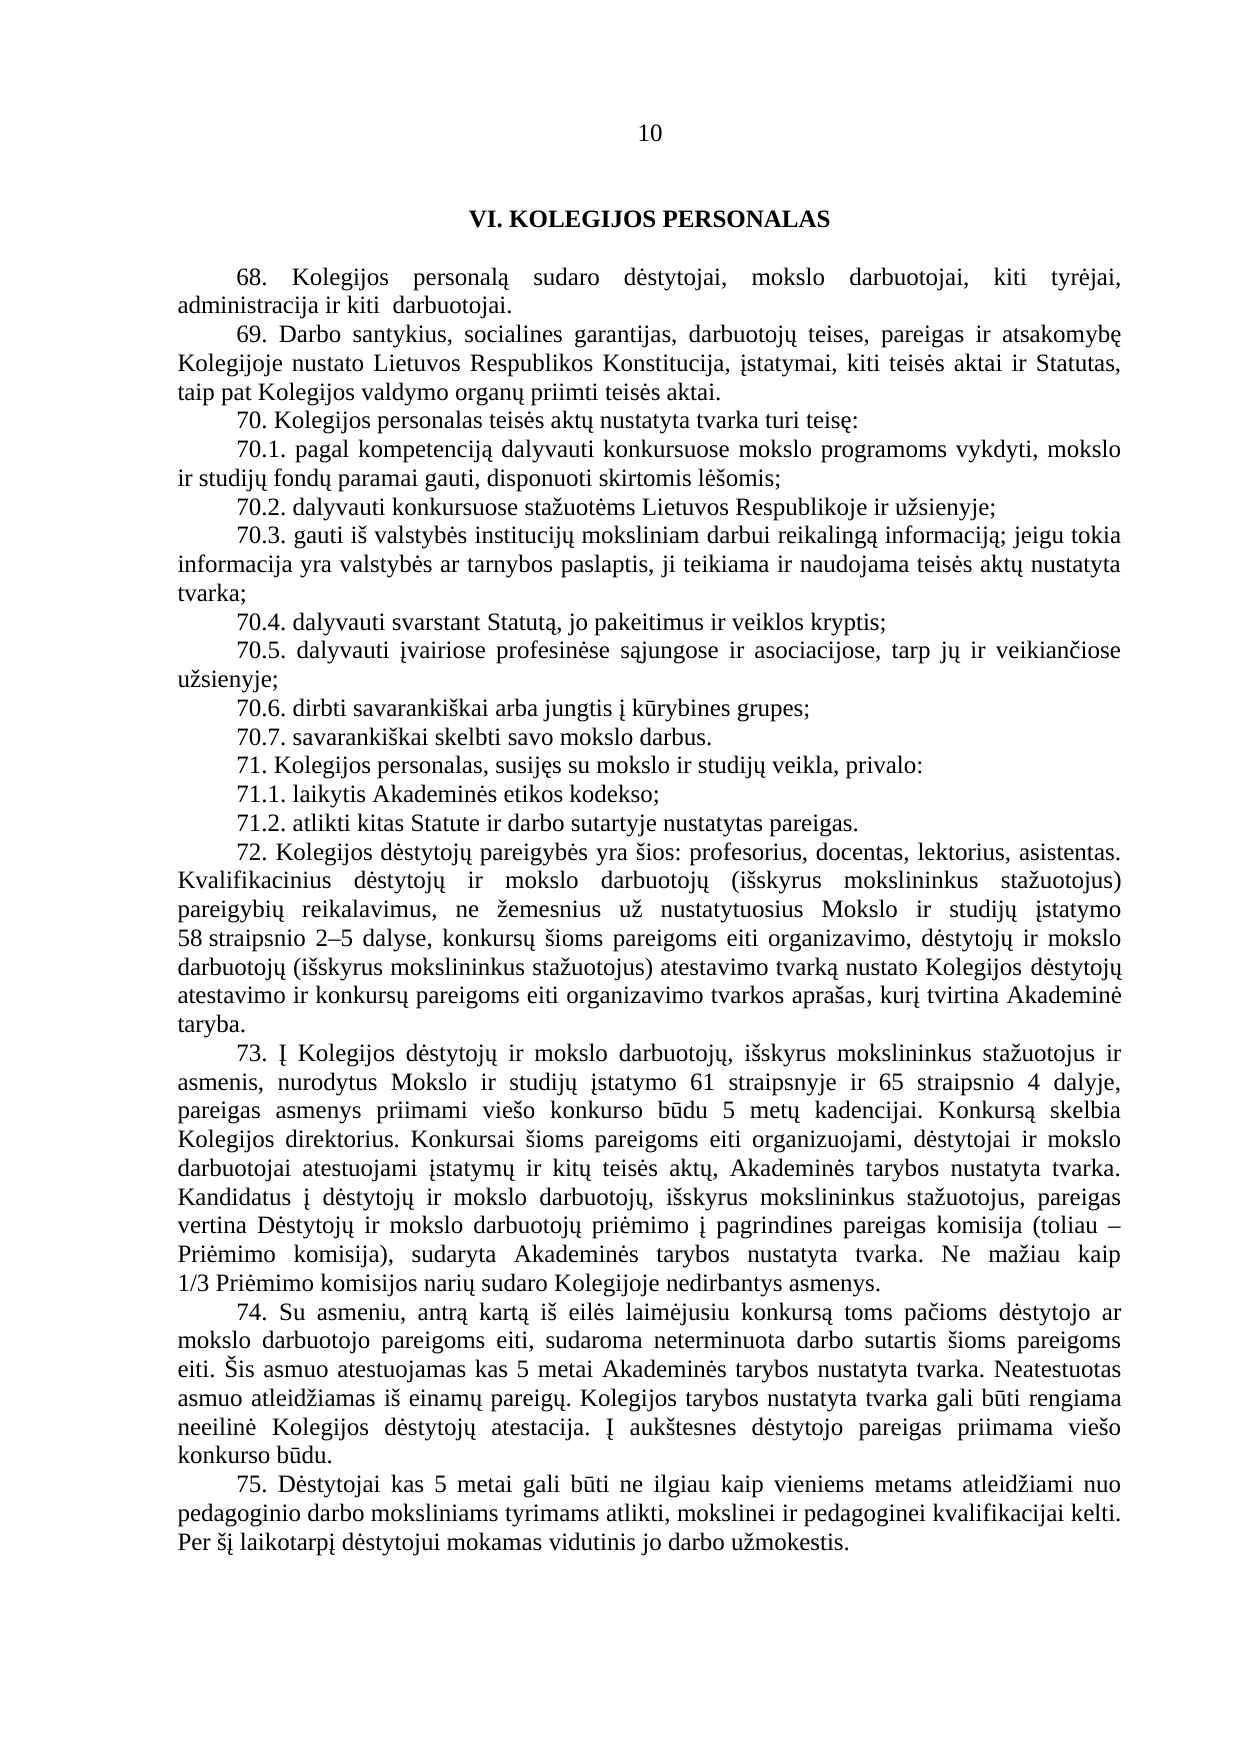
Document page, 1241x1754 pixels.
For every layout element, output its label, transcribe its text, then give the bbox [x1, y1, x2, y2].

text VI. KOLEGIJOS PERSONALAS [177, 204, 1122, 233]
text 73. Į Kolegijos dėstytojų ir mokslo darbuotojų, išskyrus mokslininkus stažuotojus ir asmenis, nurodytus Mokslo ir studijų įstatymo 61 straipsnyje ir 65 straipsnio 4 dalyje, pareigas asmenys priimami viešo konkurso būdu 5 metų kadencijai. Konkursą skelbia Kolegijos direktorius. Konkursai šioms pareigoms eiti organizuojami, dėstytojai ir mokslo darbuotojai atestuojami įstatymų ir kitų teisės aktų, Akademinės tarybos nustatyta tvarka. Kandidatus į dėstytojų ir mokslo darbuotojų, išskyrus mokslininkus stažuotojus, pareigas vertina Dėstytojų ir mokslo darbuotojų priėmimo į pagrindines pareigas komisija (toliau – Priėmimo komisija), sudaryta Akademinės tarybos nustatyta tvarka. Ne mažiau kaip 1/3 Priėmimo komisijos narių sudaro Kolegijoje nedirbantys asmenys. [177, 1038, 1122, 1297]
text 74. Su asmeniu, antrą kartą iš eilės laimėjusiu konkursą toms pačioms dėstytojo ar mokslo darbuotojo pareigoms eiti, sudaroma neterminuota darbo sutartis šioms pareigoms eiti. Šis asmuo atestuojamas kas 5 metai Akademinės tarybos nustatyta tvarka. Neatestuotas asmuo atleidžiamas iš einamų pareigų. Kolegijos tarybos nustatyta tvarka gali būti rengiama neeilinė Kolegijos dėstytojų atestacija. Į aukštesnes dėstytojo pareigas priimama viešo konkurso būdu. [177, 1297, 1122, 1469]
text 70.3. gauti iš valstybės institucijų moksliniam darbui reikalingą informaciją; jeigu tokia informacija yra valstybės ar tarnybos paslaptis, ji teikiama ir naudojama teisės aktų nustatyta tvarka; [177, 521, 1122, 607]
text 68. Kolegijos personalą sudaro dėstytojai, mokslo darbuotojai, kiti tyrėjai, administracija ir kiti darbuotojai. [177, 262, 1122, 319]
text 70.4. dalyvauti svarstant Statutą, jo pakeitimus ir veiklos kryptis; [177, 607, 1122, 636]
text 75. Dėstytojai kas 5 metai gali būti ne ilgiau kaip vieniems metams atleidžiami nuo pedagoginio darbo moksliniams tyrimams atlikti, mokslinei ir pedagoginei kvalifikacijai kelti. Per šį laikotarpį dėstytojui mokamas vidutinis jo darbo užmokestis. [177, 1469, 1122, 1556]
text 70.6. dirbti savarankiškai arba jungtis į kūrybines grupes; [177, 693, 1122, 722]
text 72. Kolegijos dėstytojų pareigybės yra šios: profesorius, docentas, lektorius, asistentas. Kvalifikacinius dėstytojų ir mokslo darbuotojų (išskyrus mokslininkus stažuotojus) pareigybių reikalavimus, ne žemesnius už nustatytuosius Mokslo ir studijų įstatymo 58 straipsnio 2–5 dalyse, konkursų šioms pareigoms eiti organizavimo, dėstytojų ir mokslo darbuotojų (išskyrus mokslininkus stažuotojus) atestavimo tvarką nustato Kolegijos dėstytojų atestavimo ir konkursų pareigoms eiti organizavimo tvarkos aprašas, kurį tvirtina Akademinė taryba. [177, 837, 1122, 1038]
text 70.5. dalyvauti įvairiose profesinėse sąjungose ir asociacijose, tarp jų ir veikiančiose užsienyje; [177, 636, 1122, 693]
text 71. Kolegijos personalas, susijęs su mokslo ir studijų veikla, privalo: [177, 751, 1122, 779]
text 69. Darbo santykius, socialines garantijas, darbuotojų teises, pareigas ir atsakomybę Kolegijoje nustato Lietuvos Respublikos Konstitucija, įstatymai, kiti teisės aktai ir Statutas, taip pat Kolegijos valdymo organų priimti teisės aktai. [177, 319, 1122, 406]
text 70.7. savarankiškai skelbti savo mokslo darbus. [177, 722, 1122, 751]
text 70.2. dalyvauti konkursuose stažuotėms Lietuvos Respublikoje ir užsienyje; [177, 492, 1122, 521]
text 71.1. laikytis Akademinės etikos kodekso; [177, 779, 1122, 808]
text 70.1. pagal kompetenciją dalyvauti konkursuose mokslo programoms vykdyti, mokslo ir studijų fondų paramai gauti, disponuoti skirtomis lėšomis; [177, 434, 1122, 492]
text 71.2. atlikti kitas Statute ir darbo sutartyje nustatytas pareigas. [177, 808, 1122, 837]
text 70. Kolegijos personalas teisės aktų nustatyta tvarka turi teisę: [177, 406, 1122, 434]
